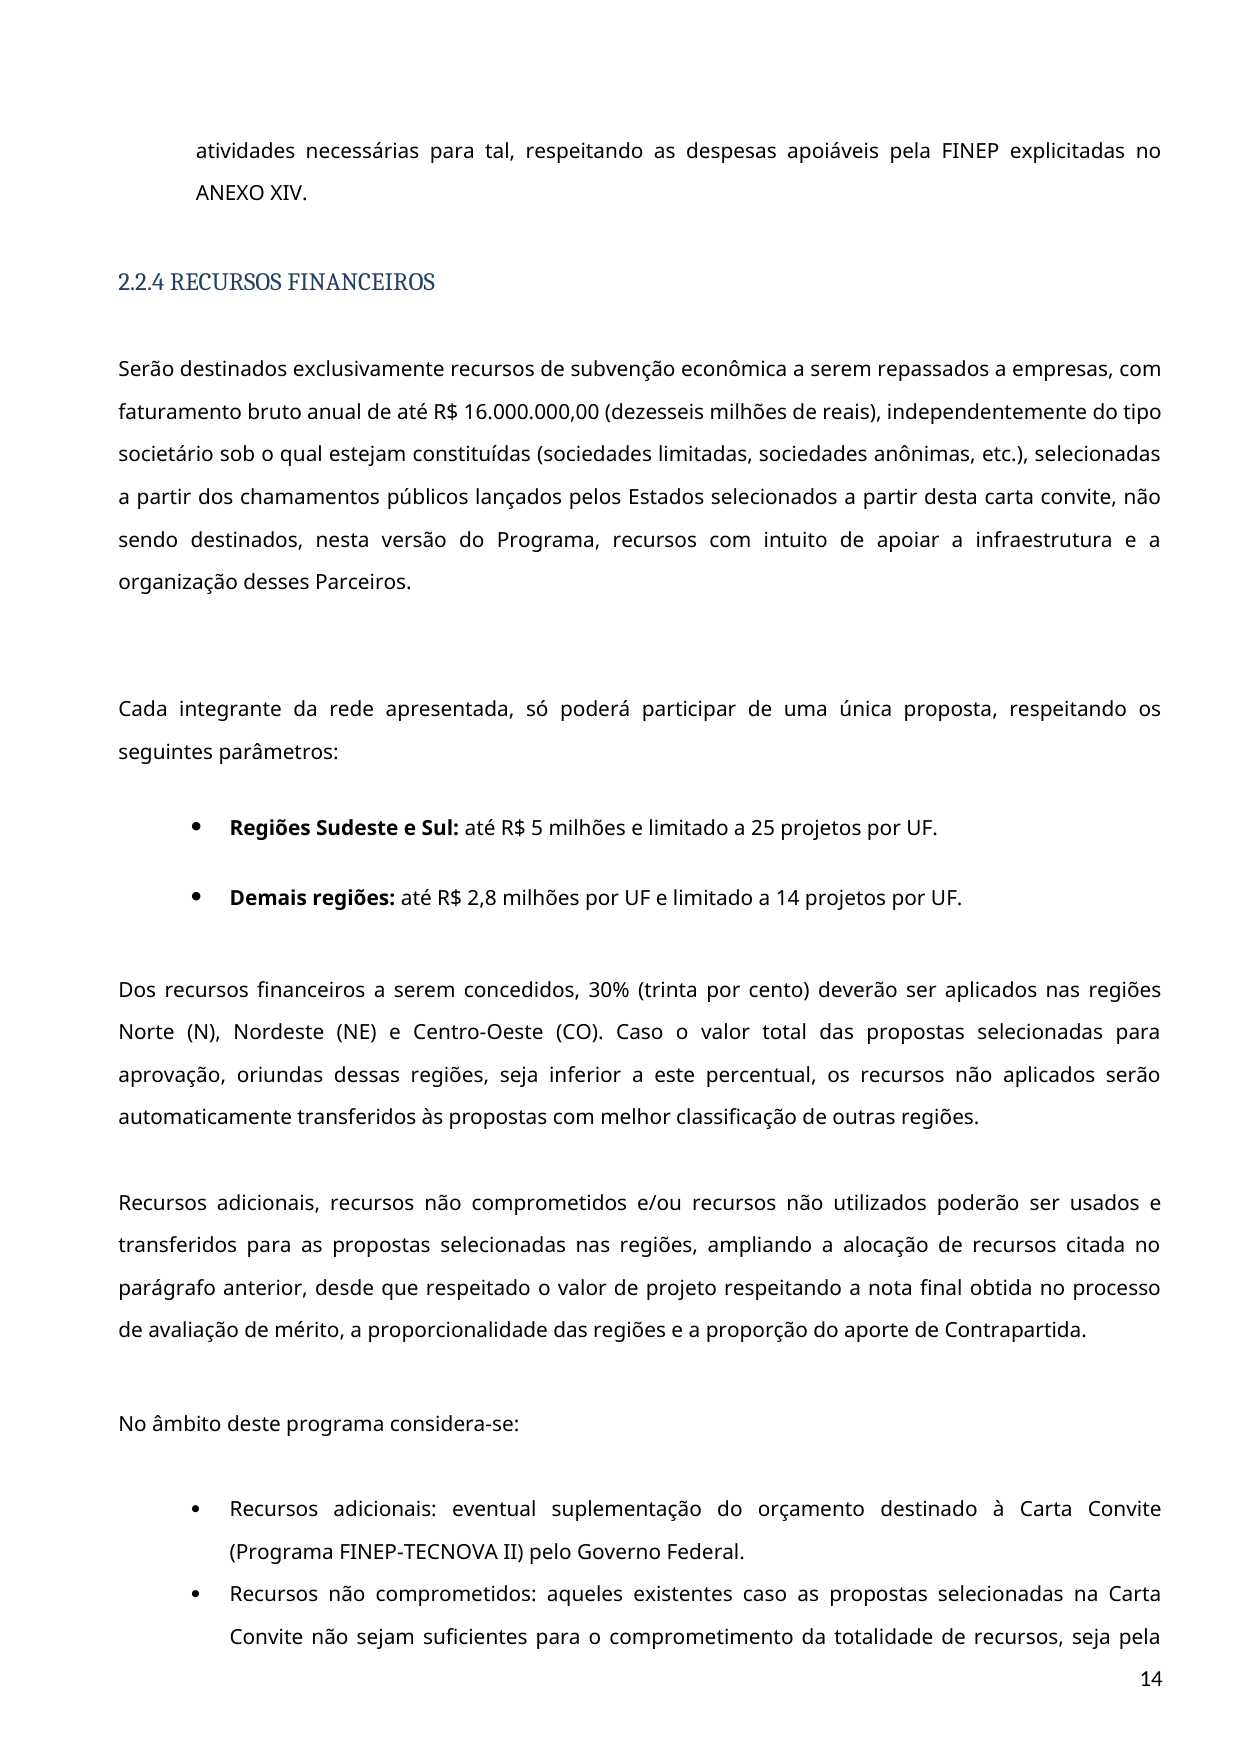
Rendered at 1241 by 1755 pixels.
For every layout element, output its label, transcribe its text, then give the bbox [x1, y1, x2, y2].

list Regiões Sudeste e Sul: até R$ 5 milhões e limitado a 25 projetos por UF. [192, 813, 1162, 841]
list Demais regiões: até R$ 2,8 milhões por UF e limitado a 14 projetos por UF. [192, 883, 1162, 911]
list Recursos não comprometidos: aqueles existentes caso as propostas selecionadas na Carta Convite não sejam suficientes para o comprometimento da totalidade de recursos, seja pela [192, 1579, 1162, 1651]
text Cada integrante da rede apresentada, só poderá participar de uma única proposta, respeitando os seguintes parâmetros: [118, 694, 1162, 765]
subtitle 2.2.4 RECURSOS FINANCEIROS [118, 268, 1162, 297]
text No âmbito deste programa considera-se: [118, 1409, 1162, 1438]
list atividades necessárias para tal, respeitando as despesas apoiáveis pela FINEP explicitadas no ANEXO XIV. [158, 136, 1162, 207]
text Dos recursos financeiros a serem concedidos, 30% (trinta por cento) deverão ser aplicados nas regiões Norte (N), Nordeste (NE) e Centro-Oeste (CO). Caso o valor total das propostas selecionadas para aprovação, oriundas dessas regiões, seja inferior a este percentual, os recursos não aplicados serão automaticamente transferidos às propostas com melhor classificação de outras regiões. [118, 975, 1162, 1131]
text Recursos adicionais, recursos não comprometidos e/ou recursos não utilizados poderão ser usados e transferidos para as propostas selecionadas nas regiões, ampliando a alocação de recursos citada no parágrafo anterior, desde que respeitado o valor de projeto respeitando a nota final obtida no processo de avaliação de mérito, a proporcionalidade das regiões e a proporção do aporte de Contrapartida. [118, 1188, 1162, 1344]
text Serão destinados exclusivamente recursos de subvenção econômica a serem repassados a empresas, com faturamento bruto anual de até R$ 16.000.000,00 (dezesseis milhões de reais), independentemente do tipo societário sob o qual estejam constituídas (sociedades limitadas, sociedades anônimas, etc.), selecionadas a partir dos chamamentos públicos lançados pelos Estados selecionados a partir desta carta convite, não sendo destinados, nesta versão do Programa, recursos com intuito de apoiar a infraestrutura e a organização desses Parceiros. [118, 354, 1162, 596]
list Recursos adicionais: eventual suplementação do orçamento destinado à Carta Convite (Programa FINEP-TECNOVA II) pelo Governo Federal. [192, 1494, 1162, 1565]
